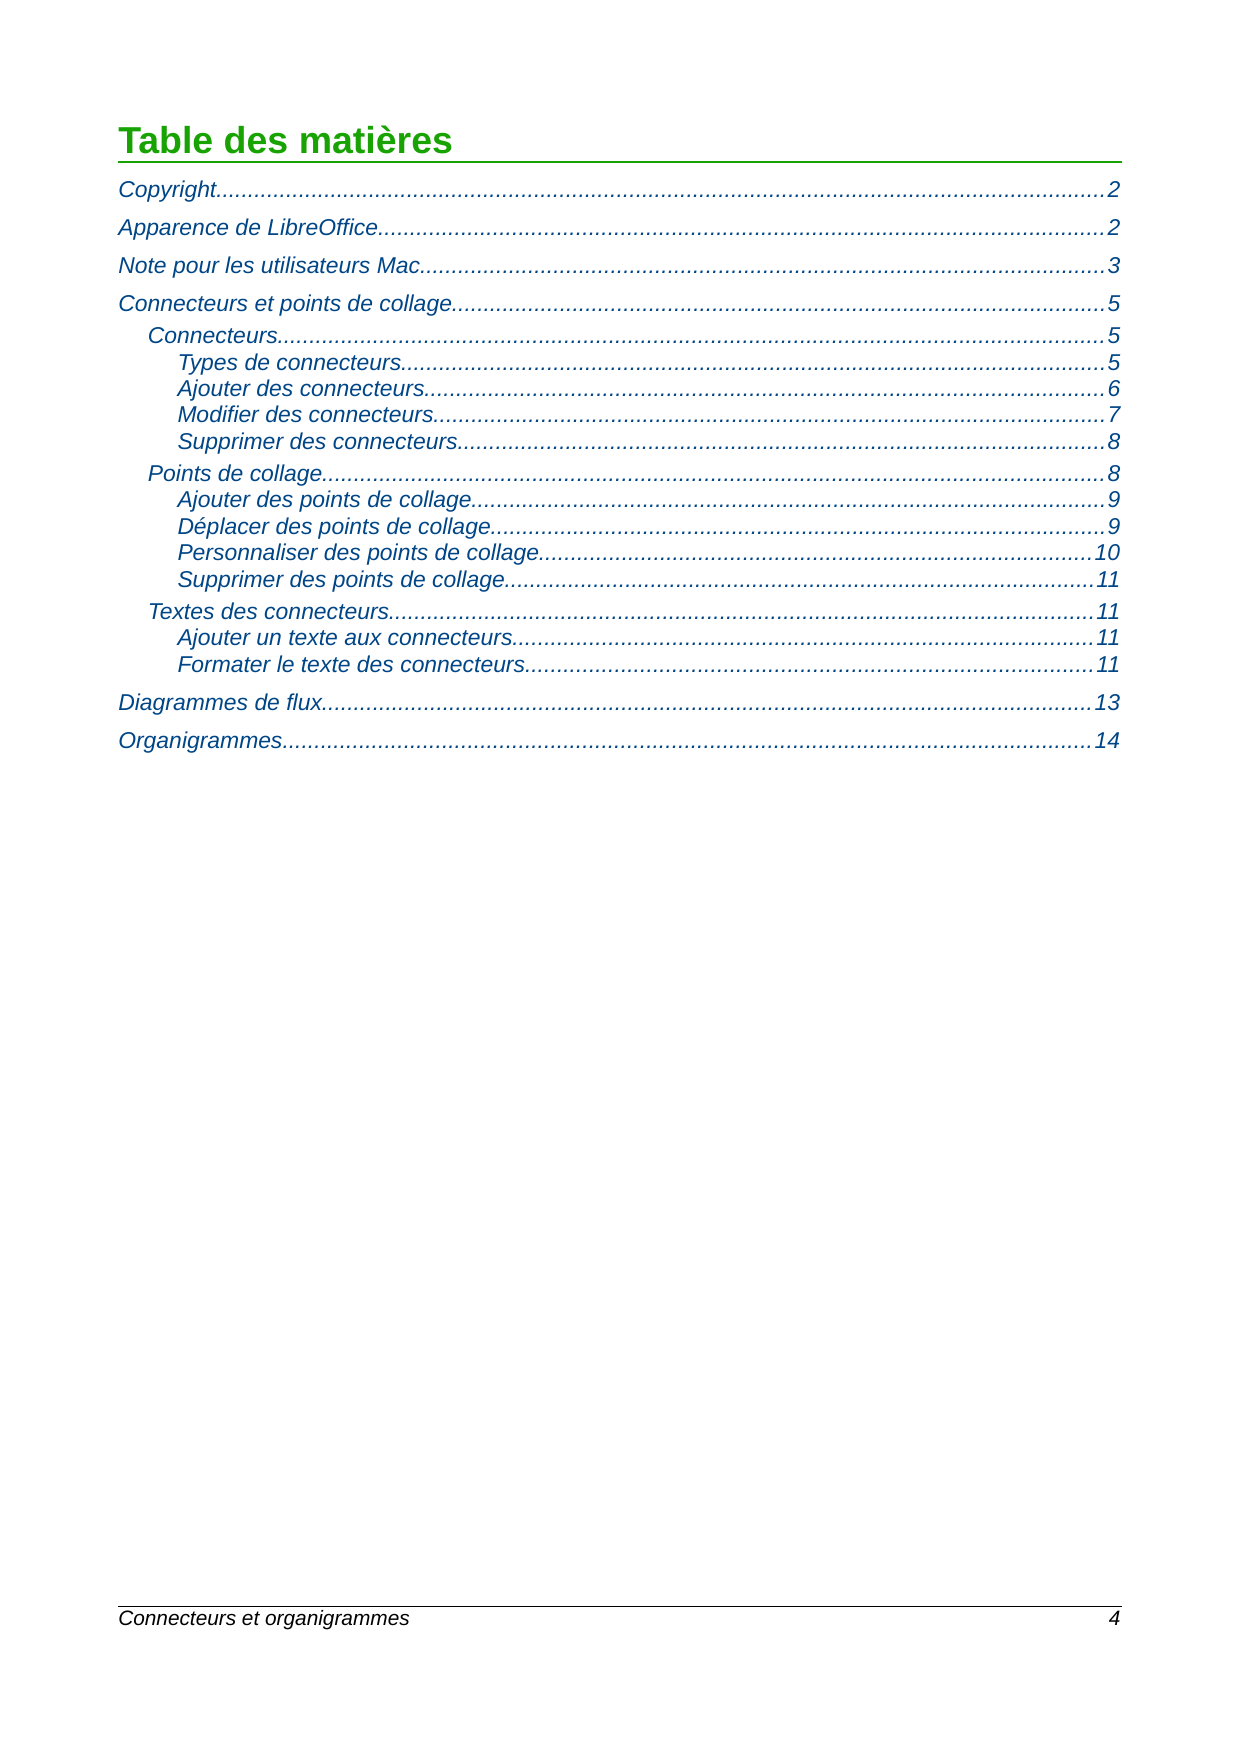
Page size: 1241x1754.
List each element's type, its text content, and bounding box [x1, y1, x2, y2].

text Ajouter des connecteurs 6 [177, 375, 1122, 401]
text Table des matières [118, 118, 1122, 161]
text Ajouter un texte aux connecteurs 11 [177, 624, 1122, 651]
text Supprimer des points de collage 11 [177, 566, 1122, 592]
text Apparence de LibreOffice 2 [118, 214, 1122, 240]
text Déplacer des points de collage 9 [177, 513, 1122, 539]
text Note pour les utilisateurs Mac 3 [118, 252, 1122, 278]
text Connecteurs 5 [148, 322, 1122, 349]
text Organigrammes 14 [118, 727, 1122, 753]
text Ajouter des points de collage 9 [177, 486, 1122, 513]
text Personnaliser des points de collage 10 [177, 539, 1122, 566]
text Types de connecteurs 5 [177, 349, 1122, 375]
text Modifier des connecteurs 7 [177, 401, 1122, 428]
text Textes des connecteurs 11 [148, 598, 1122, 624]
text Copyright 2 [118, 176, 1122, 202]
text Formater le texte des connecteurs 11 [177, 651, 1122, 677]
text Connecteurs et points de collage 5 [118, 290, 1122, 316]
text Supprimer des connecteurs 8 [177, 428, 1122, 454]
text Points de collage 8 [148, 460, 1122, 486]
text Diagrammes de flux 13 [118, 689, 1122, 715]
